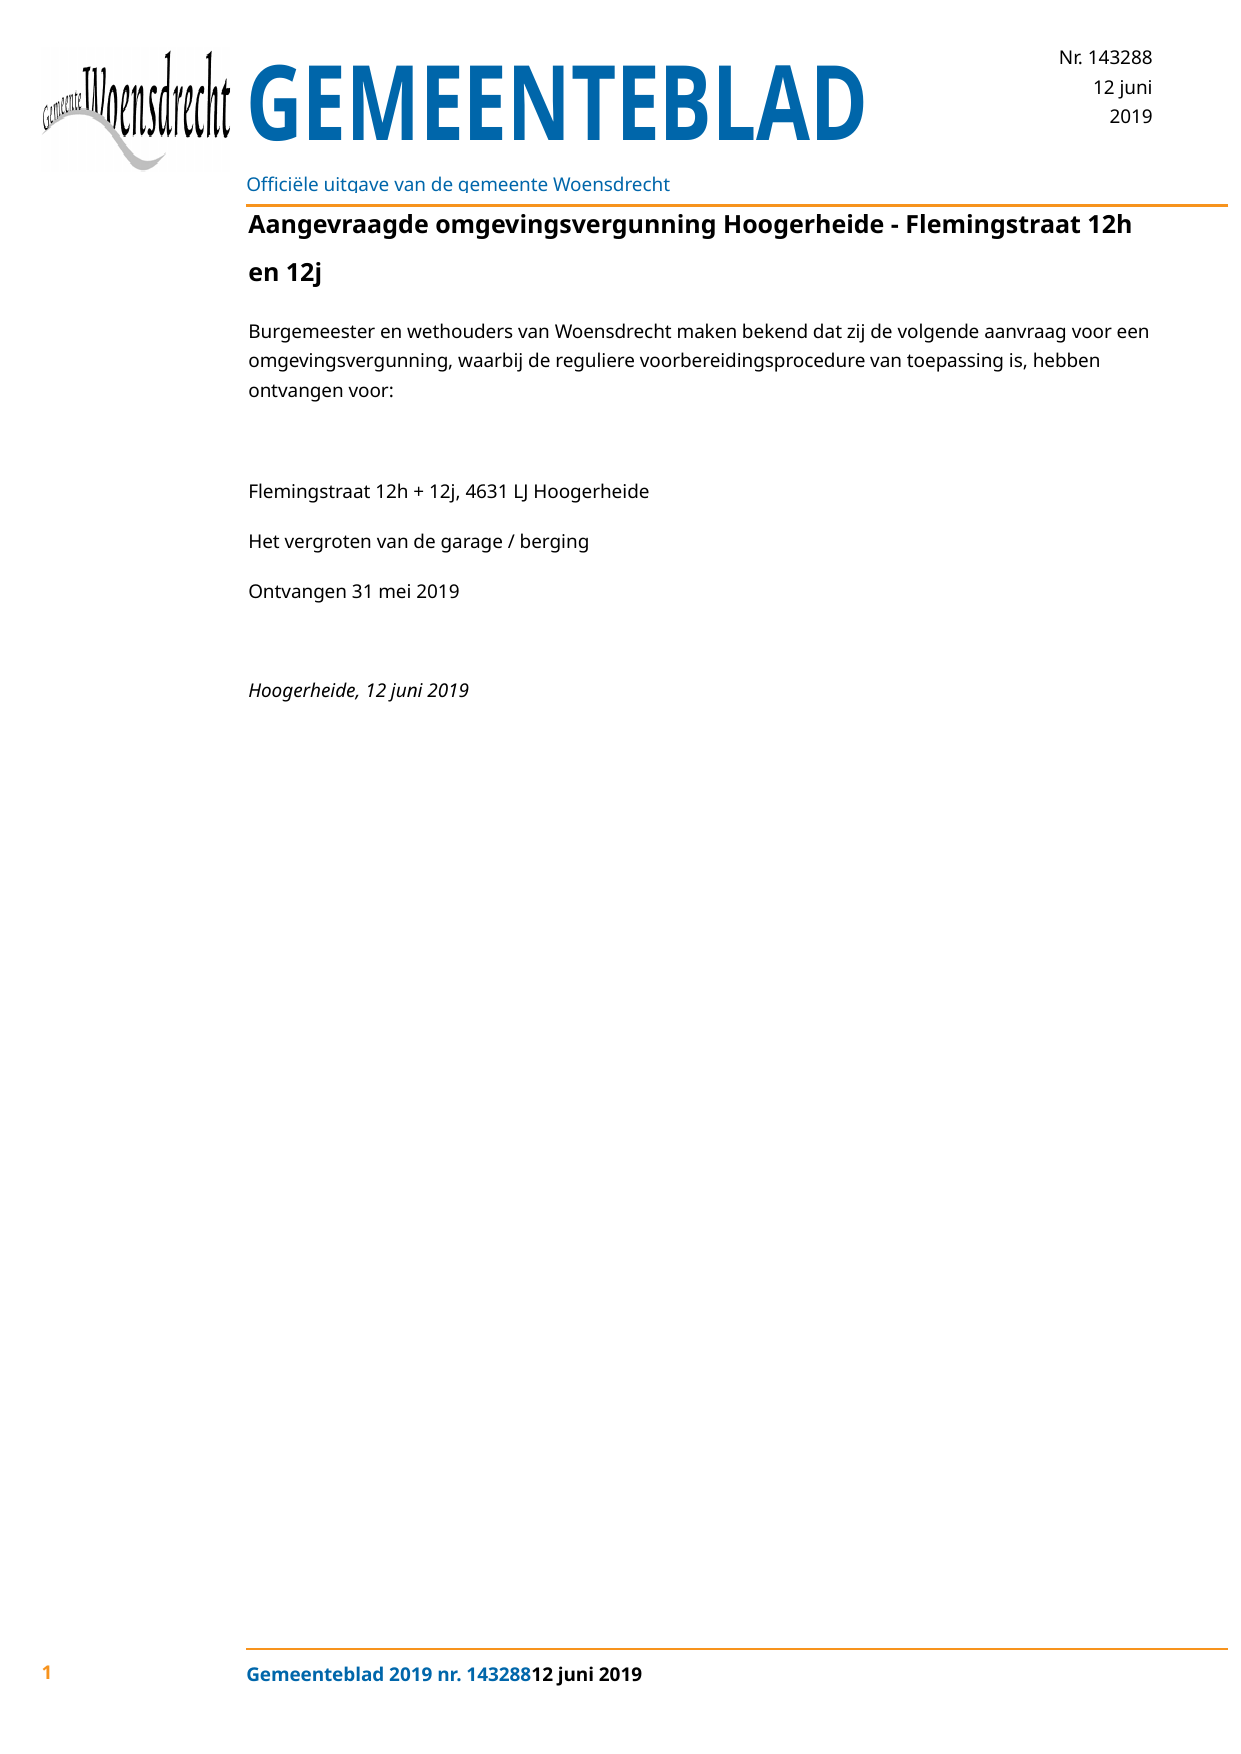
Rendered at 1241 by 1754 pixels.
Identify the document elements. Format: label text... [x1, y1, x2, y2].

text Ontvangen 31 mei 2019 [248, 579, 1152, 604]
text Aangevraagde omgevingsvergunning Hoogerheide - Flemingstraat 12h en 12j [248, 207, 1152, 288]
picture [41, 47, 231, 172]
text Flemingstraat 12h + 12j, 4631 LJ Hoogerheide [248, 478, 1152, 504]
text Het vergroten van de garage / berging [248, 528, 1152, 554]
text Hoogerheide, 12 juni 2019 [248, 677, 1152, 703]
text Burgemeester en wethouders van Woensdrecht maken bekend dat zij de volgende aanvraag voor een omgevingsvergunning, waarbij de reguliere voorbereidingsprocedure van toepassing is, hebben ontvangen voor: [248, 318, 1152, 403]
